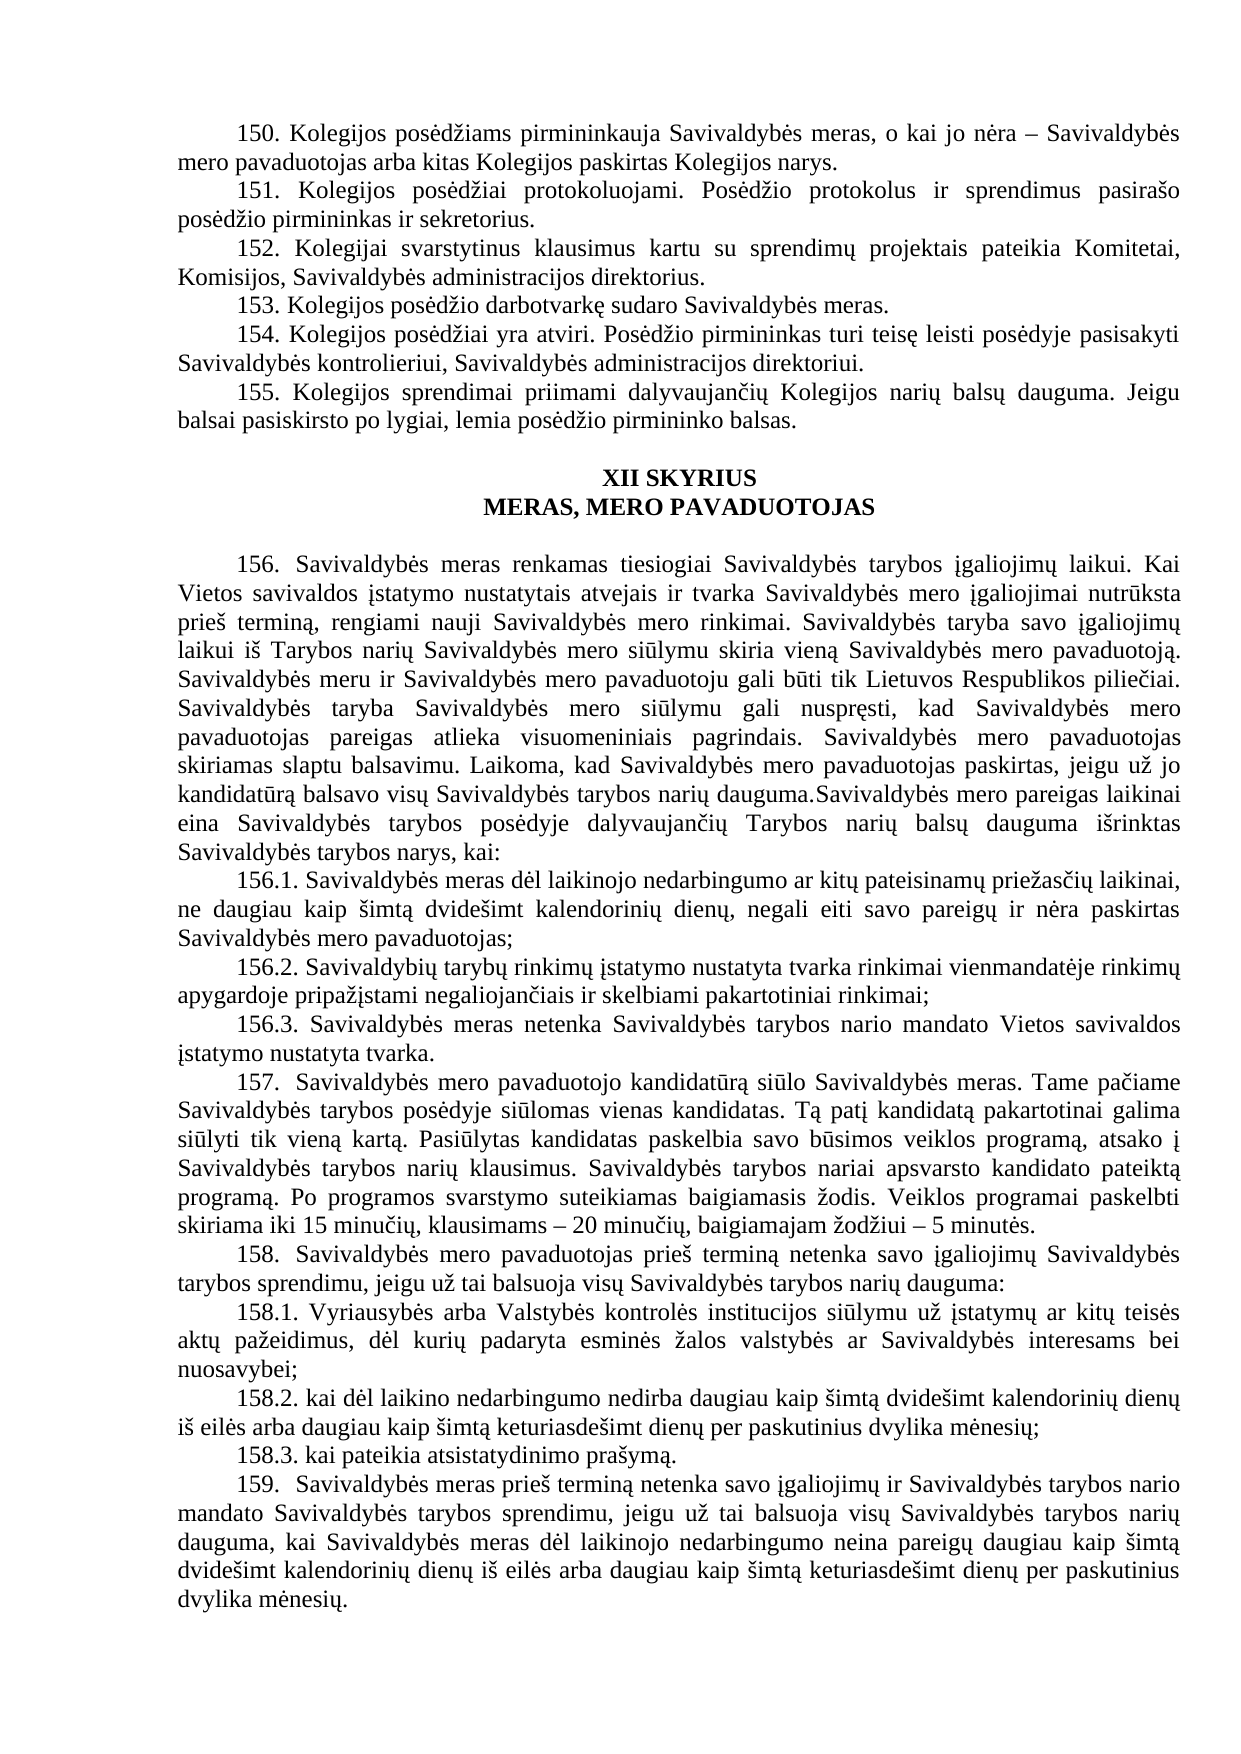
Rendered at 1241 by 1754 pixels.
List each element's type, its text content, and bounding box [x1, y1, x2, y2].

text 156.1. Savivaldybės meras dėl laikinojo nedarbingumo ar kitų pateisinamų priežasčių laikinai, ne daugiau kaip šimtą dvidešimt kalendorinių dienų, negali eiti savo pareigų ir nėra paskirtas Savivaldybės mero pavaduotojas; [177, 866, 1181, 952]
text 156.3. Savivaldybės meras netenka Savivaldybės tarybos nario mandato Vietos savivaldos įstatymo nustatyta tvarka. [177, 1009, 1181, 1067]
text 151. Kolegijos posėdžiai protokoluojami. Posėdžio protokolus ir sprendimus pasirašo posėdžio pirmininkas ir sekretorius. [177, 176, 1181, 233]
text 152. Kolegijai svarstytinus klausimus kartu su sprendimų projektais pateikia Komitetai, Komisijos, Savivaldybės administracijos direktorius. [177, 233, 1181, 291]
text 156. Savivaldybės meras renkamas tiesiogiai Savivaldybės tarybos įgaliojimų laikui. Kai Vietos savivaldos įstatymo nustatytais atvejais ir tvarka Savivaldybės mero įgaliojimai nutrūksta prieš terminą, rengiami nauji Savivaldybės mero rinkimai. Savivaldybės taryba savo įgaliojimų laikui iš Tarybos narių Savivaldybės mero siūlymu skiria vieną Savivaldybės mero pavaduotoją. Savivaldybės meru ir Savivaldybės mero pavaduotoju gali būti tik Lietuvos Respublikos piliečiai. Savivaldybės taryba Savivaldybės mero siūlymu gali nuspręsti, kad Savivaldybės mero pavaduotojas pareigas atlieka visuomeniniais pagrindais. Savivaldybės mero pavaduotojas skiriamas slaptu balsavimu. Laikoma, kad Savivaldybės mero pavaduotojas paskirtas, jeigu už jo kandidatūrą balsavo visų Savivaldybės tarybos narių dauguma.Savivaldybės mero pareigas laikinai eina Savivaldybės tarybos posėdyje dalyvaujančių Tarybos narių balsų dauguma išrinktas Savivaldybės tarybos narys, kai: [177, 549, 1181, 866]
text 153. Kolegijos posėdžio darbotvarkę sudaro Savivaldybės meras. [177, 291, 1181, 319]
text 156.2. Savivaldybių tarybų rinkimų įstatymo nustatyta tvarka rinkimai vienmandatėje rinkimų apygardoje pripažįstami negaliojančiais ir skelbiami pakartotiniai rinkimai; [177, 952, 1181, 1009]
text 159. Savivaldybės meras prieš terminą netenka savo įgaliojimų ir Savivaldybės tarybos nario mandato Savivaldybės tarybos sprendimu, jeigu už tai balsuoja visų Savivaldybės tarybos narių dauguma, kai Savivaldybės meras dėl laikinojo nedarbingumo neina pareigų daugiau kaip šimtą dvidešimt kalendorinių dienų iš eilės arba daugiau kaip šimtą keturiasdešimt dienų per paskutinius dvylika mėnesių. [177, 1469, 1181, 1613]
text 157. Savivaldybės mero pavaduotojo kandidatūrą siūlo Savivaldybės meras. Tame pačiame Savivaldybės tarybos posėdyje siūlomas vienas kandidatas. Tą patį kandidatą pakartotinai galima siūlyti tik vieną kartą. Pasiūlytas kandidatas paskelbia savo būsimos veiklos programą, atsako į Savivaldybės tarybos narių klausimus. Savivaldybės tarybos nariai apsvarsto kandidato pateiktą programą. Po programos svarstymo suteikiamas baigiamasis žodis. Veiklos programai paskelbti skiriama iki 15 minučių, klausimams – 20 minučių, baigiamajam žodžiui – 5 minutės. [177, 1067, 1181, 1239]
text XII SKYRIUS [177, 463, 1181, 492]
text 158.1. Vyriausybės arba Valstybės kontrolės institucijos siūlymu už įstatymų ar kitų teisės aktų pažeidimus, dėl kurių padaryta esminės žalos valstybės ar Savivaldybės interesams bei nuosavybei; [177, 1297, 1181, 1383]
text 158.2. kai dėl laikino nedarbingumo nedirba daugiau kaip šimtą dvidešimt kalendorinių dienų iš eilės arba daugiau kaip šimtą keturiasdešimt dienų per paskutinius dvylika mėnesių; [177, 1383, 1181, 1441]
text 158.3. kai pateikia atsistatydinimo prašymą. [177, 1441, 1181, 1469]
text 155. Kolegijos sprendimai priimami dalyvaujančių Kolegijos narių balsų dauguma. Jeigu balsai pasiskirsto po lygiai, lemia posėdžio pirmininko balsas. [177, 377, 1181, 434]
text 150. Kolegijos posėdžiams pirmininkauja Savivaldybės meras, o kai jo nėra – Savivaldybės mero pavaduotojas arba kitas Kolegijos paskirtas Kolegijos narys. [177, 118, 1181, 176]
text MERAS, MERO PAVADUOTOJAS [177, 492, 1181, 521]
text 158. Savivaldybės mero pavaduotojas prieš terminą netenka savo įgaliojimų Savivaldybės tarybos sprendimu, jeigu už tai balsuoja visų Savivaldybės tarybos narių dauguma: [177, 1239, 1181, 1297]
text 154. Kolegijos posėdžiai yra atviri. Posėdžio pirmininkas turi teisę leisti posėdyje pasisakyti Savivaldybės kontrolieriui, Savivaldybės administracijos direktoriui. [177, 319, 1181, 377]
